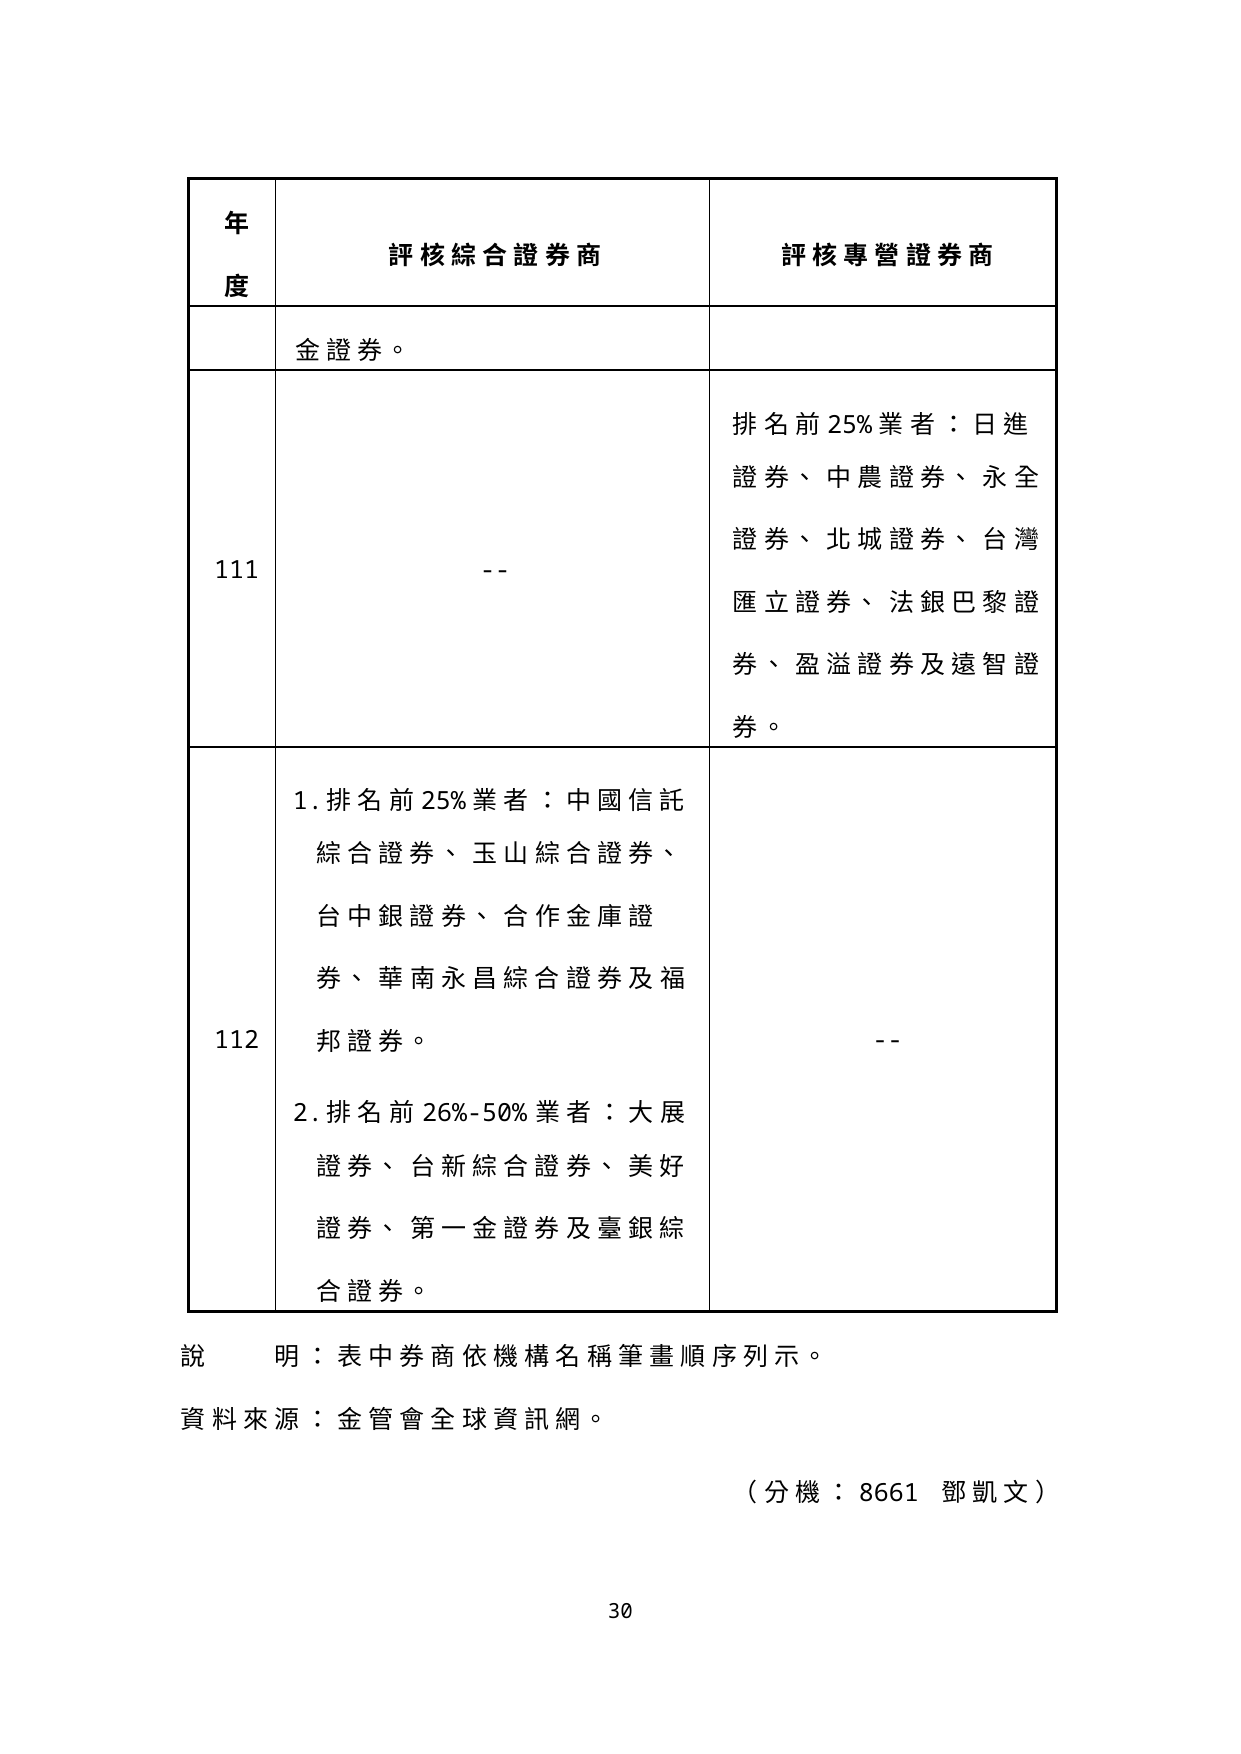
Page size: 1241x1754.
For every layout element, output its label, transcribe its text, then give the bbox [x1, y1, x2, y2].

table_cell -- [710, 748, 1055, 1310]
table_cell 1.排名前25%業者：中國信託綜合證券、玉山綜合證券、台中銀證券、合作金庫證券、華南永昌綜合證券及福邦證券。 2.排名前26%-50%業者：大展證券、台新綜合證券、美好證券、第一金證券及臺銀綜合證券。 [276, 748, 709, 1310]
text （分機：8661 鄧凱文） [177, 1438, 1063, 1501]
table_cell -- [710, 307, 1055, 369]
table_cell [190, 307, 275, 369]
table_cell -- [276, 371, 709, 746]
table_cell 金證券。 [276, 307, 709, 369]
table_cell 112 [190, 748, 275, 1310]
table_cell 111 [190, 371, 275, 746]
table_header 評核專營證券商 [710, 180, 1055, 305]
text 說 明：表中券商依機構名稱筆畫順序列示。 [177, 1313, 1063, 1376]
table_header 評核綜合證券商 [276, 180, 709, 305]
table_header 年度 [190, 180, 275, 305]
table_cell 排名前25%業者：日進證券、中農證券、永全證券、北城證券、台灣匯立證券、法銀巴黎證券、盈溢證券及遠智證券。 [710, 371, 1055, 746]
text 資料來源：金管會全球資訊網。 [177, 1376, 1063, 1438]
